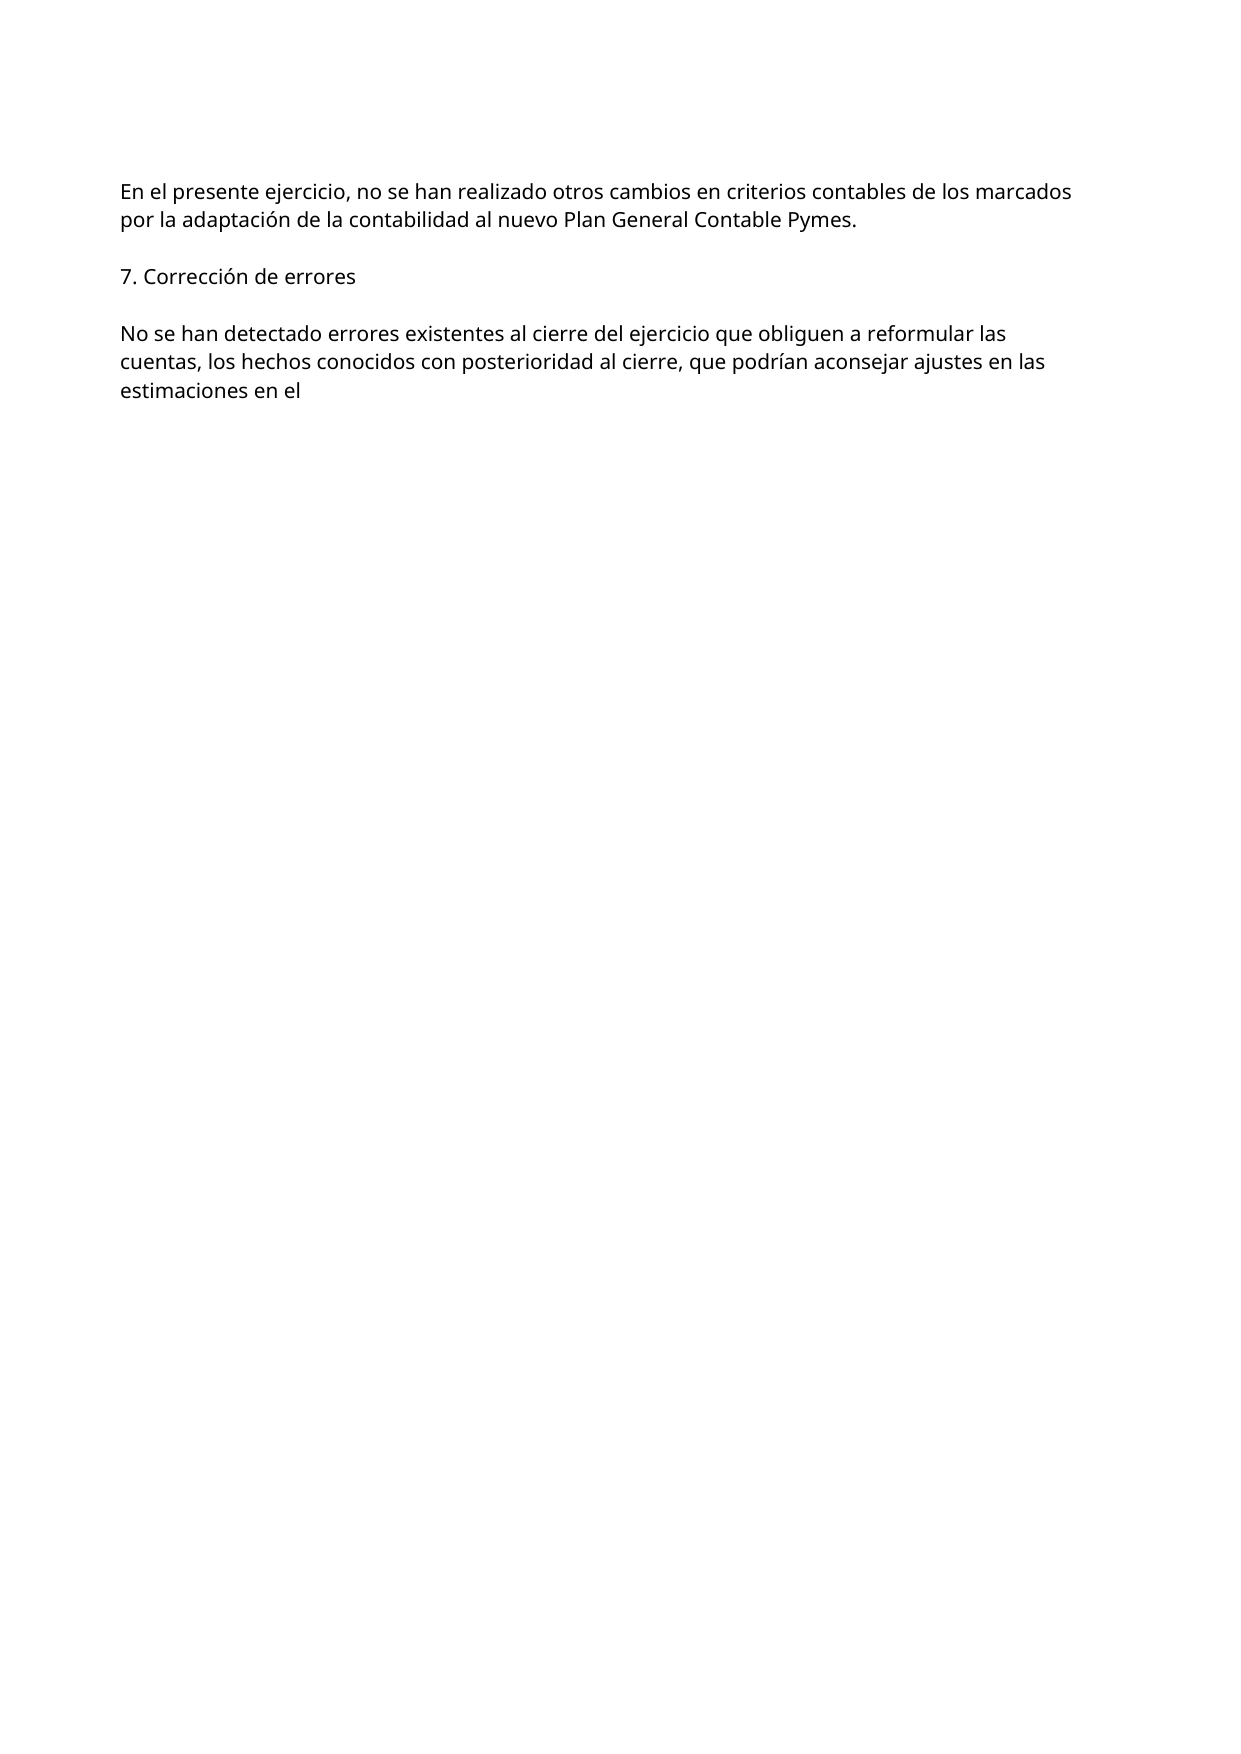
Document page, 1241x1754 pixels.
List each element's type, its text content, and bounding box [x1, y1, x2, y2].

text En el presente ejercicio, no se han realizado otros cambios en criterios contables de los marcados por la adaptación de la contabilidad al nuevo Plan General Contable Pymes. [120, 177, 1087, 234]
list Corrección de errores [120, 262, 1134, 291]
text No se han detectado errores existentes al cierre del ejercicio que obliguen a reformular las cuentas, los hechos conocidos con posterioridad al cierre, que podrían aconsejar ajustes en las estimaciones en el [120, 319, 1075, 404]
